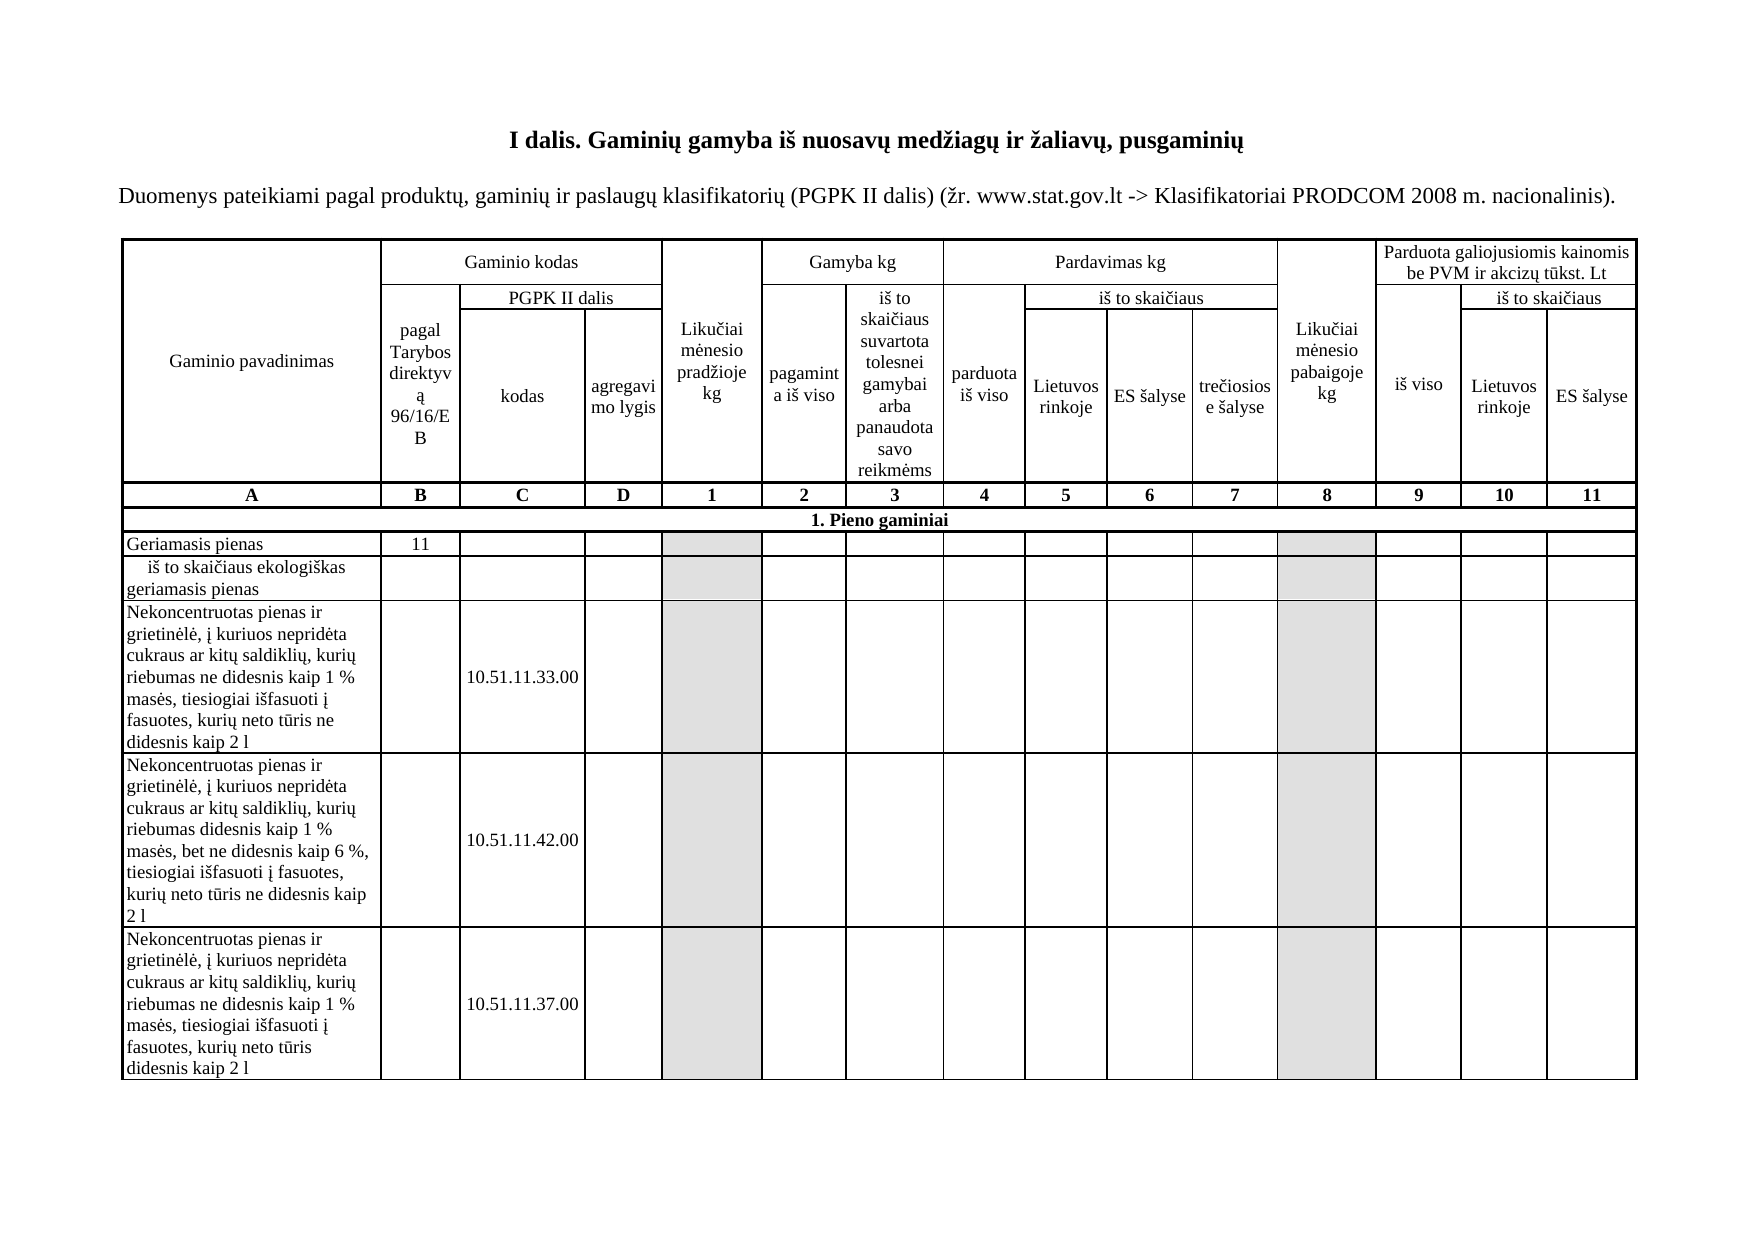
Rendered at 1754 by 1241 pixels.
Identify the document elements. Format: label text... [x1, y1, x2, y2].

table_cell 10 [1462, 484, 1546, 506]
table_cell [663, 557, 761, 599]
table_cell 11 [382, 533, 459, 555]
table_cell [1548, 557, 1635, 599]
table_cell Nekoncentruotas pienas ir grietinėlė, į kuriuos nepridėta cukraus ar kitų saldiklių, kurių riebumas didesnis kaip 1 % masės, bet ne didesnis kaip 6 %, tiesiogiai išfasuoti į fasuotes, kurių neto tūris ne didesnis kaip 2 l [124, 754, 380, 926]
table_cell [1193, 557, 1277, 599]
table_cell [382, 928, 459, 1079]
table_cell [944, 754, 1024, 926]
table_header Gaminio pavadinimas [124, 241, 380, 481]
table_cell [1278, 928, 1375, 1079]
table_cell [763, 601, 845, 752]
table_cell kodas [461, 310, 584, 481]
table_cell 5 [1026, 484, 1106, 506]
table_cell C [461, 484, 584, 506]
table_cell iš viso [1377, 285, 1460, 481]
table_cell 11 [1548, 484, 1635, 506]
table_cell [1193, 928, 1277, 1079]
table_cell [1278, 533, 1375, 555]
table_cell 10.51.11.37.00 [461, 928, 584, 1079]
table_header Gaminio kodas [382, 241, 661, 284]
table_cell 3 [847, 484, 943, 506]
table_cell [1462, 928, 1546, 1079]
table_cell [1193, 533, 1277, 555]
table_cell Nekoncentruotas pienas ir grietinėlė, į kuriuos nepridėta cukraus ar kitų saldiklių, kurių riebumas ne didesnis kaip 1 % masės, tiesiogiai išfasuoti į fasuotes, kurių neto tūris ne didesnis kaip 2 l [124, 601, 380, 752]
table_cell [1548, 601, 1635, 752]
table_cell [1548, 928, 1635, 1079]
table_cell [1548, 533, 1635, 555]
table_cell A [124, 484, 380, 506]
table_cell trečiosiose šalyse [1193, 310, 1277, 481]
table_cell [1108, 928, 1192, 1079]
table_cell [1377, 928, 1460, 1079]
table_cell Geriamasis pienas [124, 533, 380, 555]
table_cell [586, 754, 661, 926]
table_header Pardavimas kg [944, 241, 1277, 284]
table_cell 9 [1377, 484, 1460, 506]
table_cell [1026, 928, 1106, 1079]
table_cell [1108, 601, 1192, 752]
table_cell 4 [944, 484, 1024, 506]
table_cell [1548, 754, 1635, 926]
table_cell 6 [1108, 484, 1192, 506]
table_cell [763, 533, 845, 555]
table_cell parduota iš viso [944, 285, 1024, 481]
table_cell 2 [763, 484, 845, 506]
table_cell [1108, 754, 1192, 926]
table_cell [586, 601, 661, 752]
table_cell ES šalyse [1108, 310, 1192, 481]
table_cell [663, 601, 761, 752]
table_cell ES šalyse [1548, 310, 1635, 481]
table_cell PGPK II dalis [461, 285, 661, 308]
table_cell 7 [1193, 484, 1277, 506]
table_cell [763, 557, 845, 599]
table_cell [847, 601, 943, 752]
text I dalis. Gaminių gamyba iš nuosavų medžiagų ir žaliavų, pusgaminių [118, 125, 1635, 153]
table_cell [847, 928, 943, 1079]
table_cell Lietuvos rinkoje [1462, 310, 1546, 481]
table_cell [1377, 754, 1460, 926]
table_cell [382, 557, 459, 599]
table_cell [847, 754, 943, 926]
table_cell [382, 601, 459, 752]
table_cell [1026, 557, 1106, 599]
table_cell [1377, 533, 1460, 555]
table_cell [763, 754, 845, 926]
table_cell [847, 533, 943, 555]
table_cell D [586, 484, 661, 506]
table_cell Lietuvos rinkoje [1026, 310, 1106, 481]
table_cell pagal Tarybos direktyvą 96/16/EB [382, 285, 459, 481]
table_cell [847, 557, 943, 599]
table_cell iš to skaičiaus suvartota tolesnei gamybai arba panaudota savo reikmėms [847, 285, 943, 481]
table_cell [586, 533, 661, 555]
table_cell [663, 928, 761, 1079]
table_cell iš to skaičiaus [1462, 285, 1635, 308]
table_cell [763, 928, 845, 1079]
table_cell [461, 557, 584, 599]
table_cell 1. Pieno gaminiai [124, 509, 1635, 530]
table_cell [1193, 754, 1277, 926]
table_cell 8 [1278, 484, 1375, 506]
table_cell [1278, 557, 1375, 599]
table_cell [1462, 601, 1546, 752]
table_cell Nekoncentruotas pienas ir grietinėlė, į kuriuos nepridėta cukraus ar kitų saldiklių, kurių riebumas ne didesnis kaip 1 % masės, tiesiogiai išfasuoti į fasuotes, kurių neto tūris didesnis kaip 2 l [124, 928, 380, 1079]
table_cell [1193, 601, 1277, 752]
table_cell [461, 533, 584, 555]
table_cell [1026, 754, 1106, 926]
table_cell [382, 754, 459, 926]
table_cell [663, 754, 761, 926]
table_cell [1462, 754, 1546, 926]
table_cell [944, 601, 1024, 752]
table_header Likučiai mėnesio pabaigoje kg [1278, 241, 1375, 481]
table_cell B [382, 484, 459, 506]
table_cell [944, 557, 1024, 599]
table_cell [586, 557, 661, 599]
table_cell [944, 533, 1024, 555]
table_cell 10.51.11.42.00 [461, 754, 584, 926]
table_cell pagaminta iš viso [763, 285, 845, 481]
table_header Gamyba kg [763, 241, 943, 284]
table_cell [1462, 533, 1546, 555]
table_cell [1108, 557, 1192, 599]
table_cell iš to skaičiaus ekologiškas geriamasis pienas [124, 557, 380, 599]
table_cell agregavimo lygis [586, 310, 661, 481]
table_header Likučiai mėnesio pradžioje kg [663, 241, 761, 481]
table_cell [586, 928, 661, 1079]
table_cell 10.51.11.33.00 [461, 601, 584, 752]
table_cell [663, 533, 761, 555]
text Duomenys pateikiami pagal produktų, gaminių ir paslaugų klasifikatorių (PGPK II dalis) (žr. www.stat.gov.lt -> Klasifikatoriai PRODCOM 2008 m. nacionalinis). [118, 182, 1635, 209]
table_header Parduota galiojusiomis kainomis be PVM ir akcizų tūkst. Lt [1377, 241, 1635, 284]
table_cell [1377, 557, 1460, 599]
table_cell [1278, 754, 1375, 926]
table_cell [1278, 601, 1375, 752]
table_cell [944, 928, 1024, 1079]
table_cell [1026, 533, 1106, 555]
table_cell 1 [663, 484, 761, 506]
table_cell [1462, 557, 1546, 599]
table_cell [1108, 533, 1192, 555]
table_cell [1377, 601, 1460, 752]
table_cell [1026, 601, 1106, 752]
table_cell iš to skaičiaus [1026, 285, 1277, 308]
